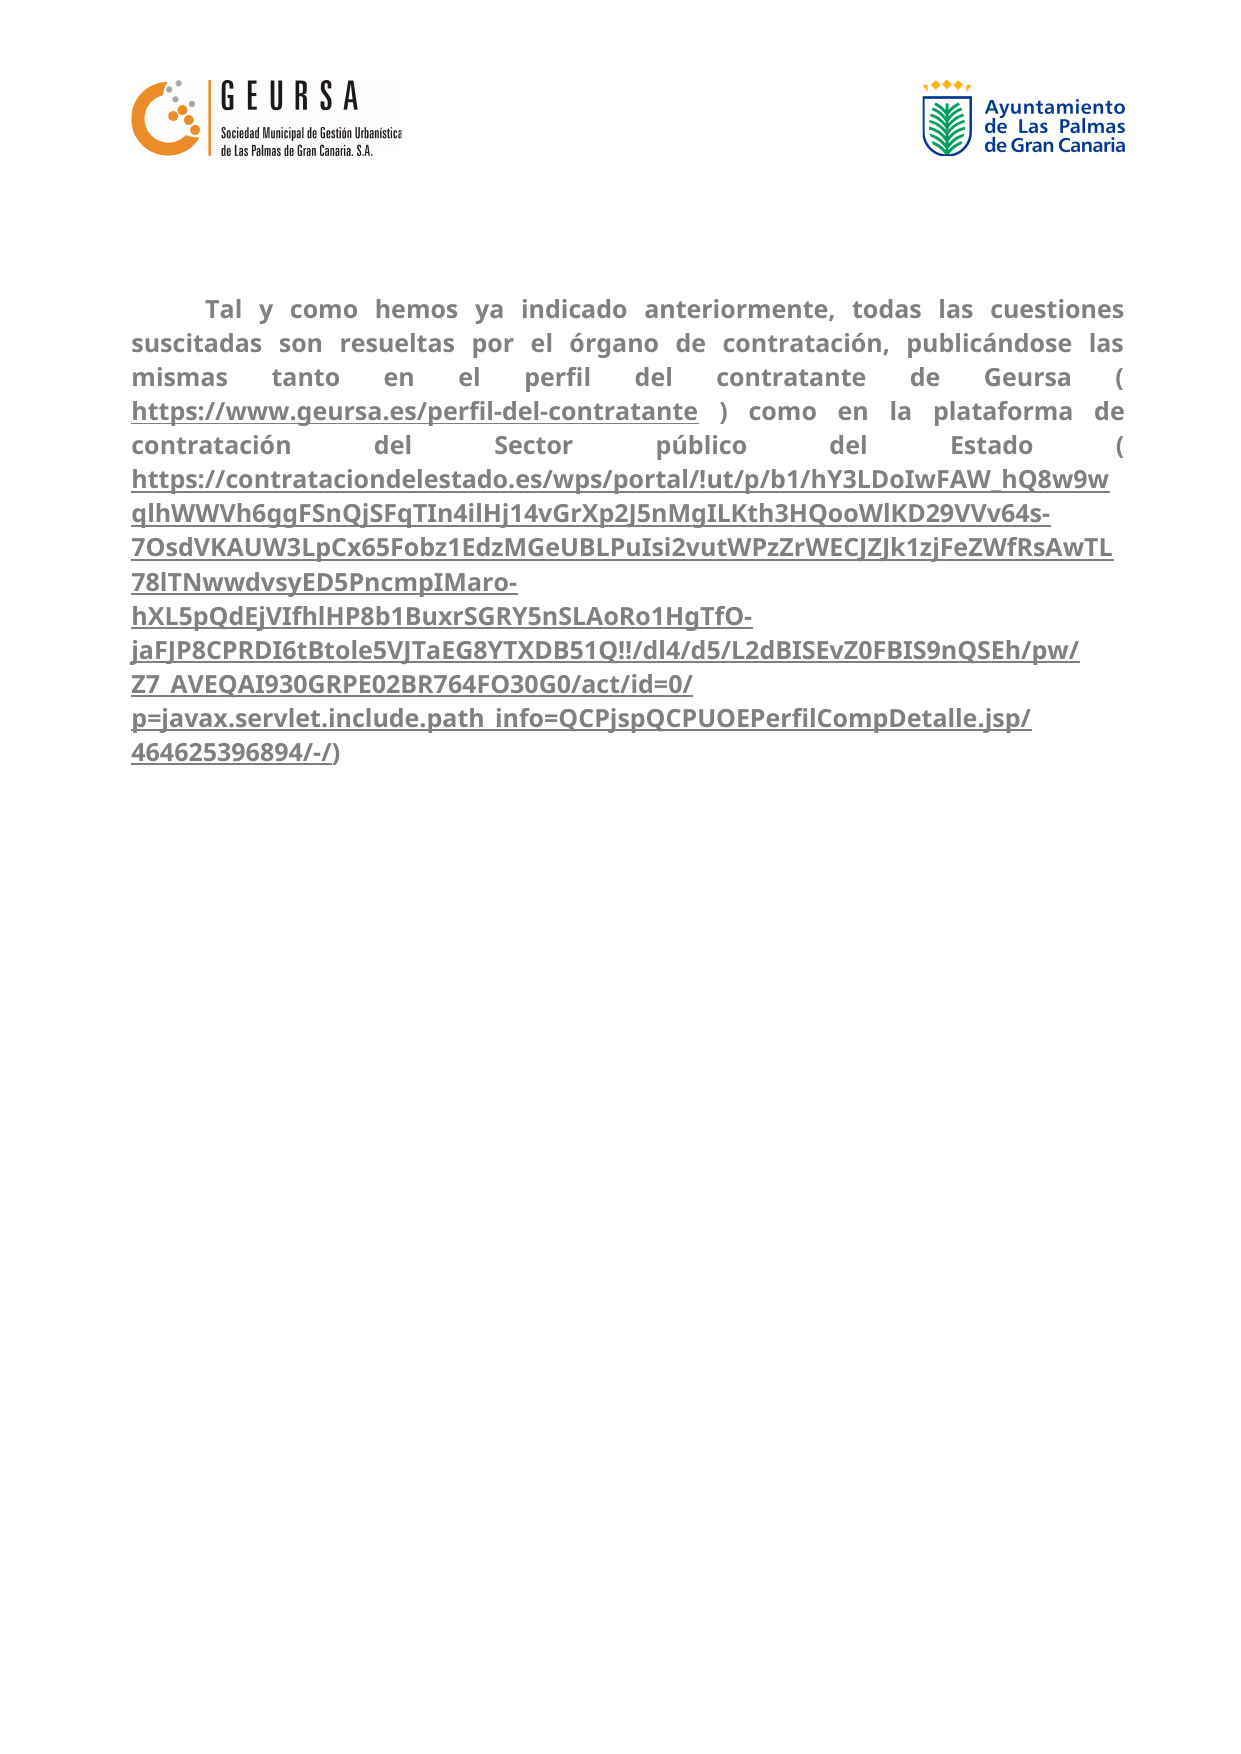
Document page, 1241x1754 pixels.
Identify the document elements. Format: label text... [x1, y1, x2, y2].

picture [131, 80, 402, 157]
picture [922, 80, 1125, 157]
text Tal y como hemos ya indicado anteriormente, todas las cuestiones suscitadas son resueltas por el órgano de contratación, publicándose las mismas tanto en el perfil del contratante de Geursa ( https://www.geursa.es/perfil-del-contratante ) como en la plataforma de contratación del Sector público del Estado ( https://contrataciondelestado.es/wps/portal/!ut/p/b1/hY3LDoIwFAW_hQ8w9wqlhWWVh6ggFSnQjSFqTIn4ilHj14vGrXp2J5nMgILKth3HQooWlKD29VVv64s-7OsdVKAUW3LpCx65Fobz1EdzMGeUBLPuIsi2vutWPzZrWECJZJk1zjFeZWfRsAwTL78lTNwwdvsyED5PncmpIMaro-hXL5pQdEjVIfhlHP8b1BuxrSGRY5nSLAoRo1HgTfO-jaFJP8CPRDI6tBtole5VJTaEG8YTXDB51Q!!/dl4/d5/L2dBISEvZ0FBIS9nQSEh/pw/Z7_AVEQAI930GRPE02BR764FO30G0/act/id=0/p=javax.servlet.include.path_info=QCPjspQCPUOEPerfilCompDetalle.jsp/464625396894/-/) [131, 292, 1125, 768]
